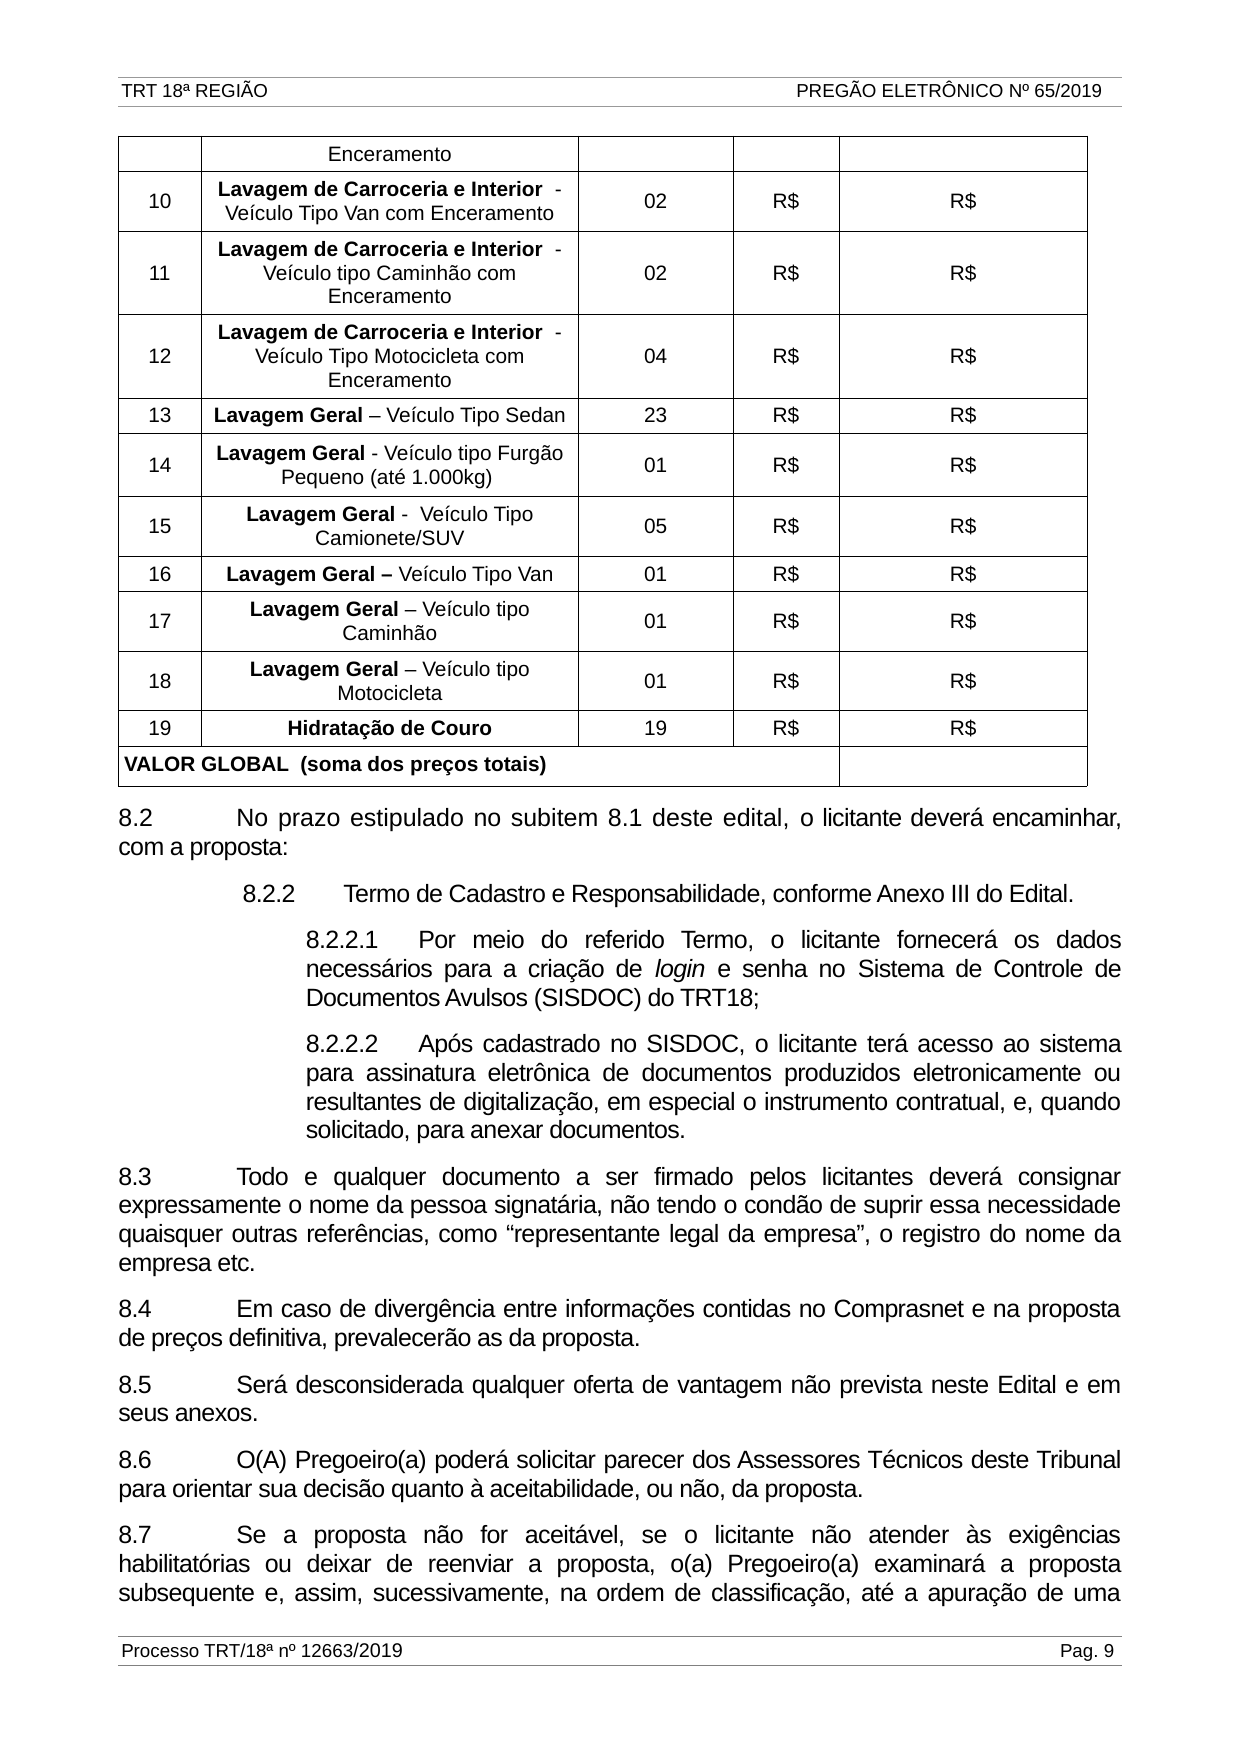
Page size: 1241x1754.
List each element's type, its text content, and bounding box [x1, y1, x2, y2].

table_cell 01 [579, 652, 733, 710]
table_cell R$ [734, 434, 839, 496]
table_cell Lavagem de Carroceria e Interior - Veículo tipo Caminhão com Enceramento [202, 232, 578, 314]
table_cell R$ [840, 399, 1087, 433]
table_cell [840, 747, 1087, 786]
table_cell [119, 137, 201, 171]
table_cell [840, 137, 1087, 171]
table_cell 10 [119, 172, 201, 231]
table_cell Lavagem de Carroceria e Interior - Veículo Tipo Motocicleta com Enceramento [202, 315, 578, 397]
table_cell 01 [579, 592, 733, 651]
list 8.3 Todo e qualquer documento a ser firmado pelos licitantes deverá consignar expressamente o nome da pessoa signatária, não tendo o condão de suprir essa necessidade quaisquer outras referências, como “representante legal da empresa”, o registro do nome da empresa etc. [118, 1162, 1122, 1277]
table_cell R$ [734, 711, 839, 746]
list 8.4 Em caso de divergência entre informações contidas no Comprasnet e na proposta de preços definitiva, prevalecerão as da proposta. [118, 1294, 1122, 1352]
table_cell Lavagem Geral – Veículo tipo Caminhão [202, 592, 578, 651]
table_cell 19 [579, 711, 733, 746]
table_cell R$ [734, 172, 839, 231]
list 8.7 Se a proposta não for aceitável, se o licitante não atender às exigências habilitatórias ou deixar de reenviar a proposta, o(a) Pregoeiro(a) examinará a proposta subsequente e, assim, sucessivamente, na ordem de classificação, até a apuração de uma [118, 1520, 1122, 1606]
list 8.6 O(A) Pregoeiro(a) poderá solicitar parecer dos Assessores Técnicos deste Tribunal para orientar sua decisão quanto à aceitabilidade, ou não, da proposta. [118, 1445, 1122, 1502]
table_cell 18 [119, 652, 201, 710]
table_cell Lavagem Geral – Veículo tipo Motocicleta [202, 652, 578, 710]
table_cell 14 [119, 434, 201, 496]
table_cell [734, 137, 839, 171]
table_cell R$ [734, 399, 839, 433]
table_cell 02 [579, 232, 733, 314]
table_cell 11 [119, 232, 201, 314]
table_cell R$ [840, 172, 1087, 231]
table_cell Hidratação de Couro [202, 711, 578, 746]
table_cell 01 [579, 434, 733, 496]
table_cell 23 [579, 399, 733, 433]
table_cell Lavagem de Carroceria e Interior - Veículo Tipo Van com Enceramento [202, 172, 578, 231]
table_cell Lavagem Geral – Veículo Tipo Van [202, 557, 578, 591]
table_cell R$ [840, 592, 1087, 651]
table_cell 15 [119, 497, 201, 556]
table_cell 12 [119, 315, 201, 397]
table_cell R$ [840, 652, 1087, 710]
table_cell 01 [579, 557, 733, 591]
table_cell R$ [840, 497, 1087, 556]
table_cell 16 [119, 557, 201, 591]
table_cell 05 [579, 497, 733, 556]
list 8.2.2.1 Por meio do referido Termo, o licitante fornecerá os dados necessários para a criação de login e senha no Sistema de Controle de Documentos Avulsos (SISDOC) do TRT18; [268, 925, 1122, 1011]
table_cell R$ [840, 315, 1087, 397]
table_cell R$ [734, 557, 839, 591]
table_cell Enceramento [202, 137, 578, 171]
table_cell R$ [840, 557, 1087, 591]
table_cell R$ [734, 497, 839, 556]
list 8.2.2.2 Após cadastrado no SISDOC, o licitante terá acesso ao sistema para assinatura eletrônica de documentos produzidos eletronicamente ou resultantes de digitalização, em especial o instrumento contratual, e, quando solicitado, para anexar documentos. [268, 1029, 1122, 1144]
table_cell VALOR GLOBAL (soma dos preços totais) [119, 747, 839, 786]
list 8.2.2 Termo de Cadastro e Responsabilidade, conforme Anexo III do Edital. [242, 878, 1122, 907]
table_cell R$ [734, 232, 839, 314]
table_cell Lavagem Geral - Veículo Tipo Camionete/SUV [202, 497, 578, 556]
table_cell Lavagem Geral - Veículo tipo Furgão Pequeno (até 1.000kg) [202, 434, 578, 496]
table_cell 02 [579, 172, 733, 231]
table_cell 19 [119, 711, 201, 746]
table_cell 17 [119, 592, 201, 651]
list 8.5 Será desconsiderada qualquer oferta de vantagem não prevista neste Edital e em seus anexos. [118, 1369, 1122, 1427]
table_cell R$ [734, 315, 839, 397]
table_cell [579, 137, 733, 171]
table_cell R$ [840, 711, 1087, 746]
table_cell R$ [734, 592, 839, 651]
table_cell Lavagem Geral – Veículo Tipo Sedan [202, 399, 578, 433]
table_cell R$ [840, 434, 1087, 496]
text 8.2 No prazo estipulado no subitem 8.1 deste edital, o licitante deverá encaminhar, com a proposta: [118, 803, 1122, 861]
table_cell 04 [579, 315, 733, 397]
table_cell R$ [840, 232, 1087, 314]
table_cell R$ [734, 652, 839, 710]
table_cell 13 [119, 399, 201, 433]
